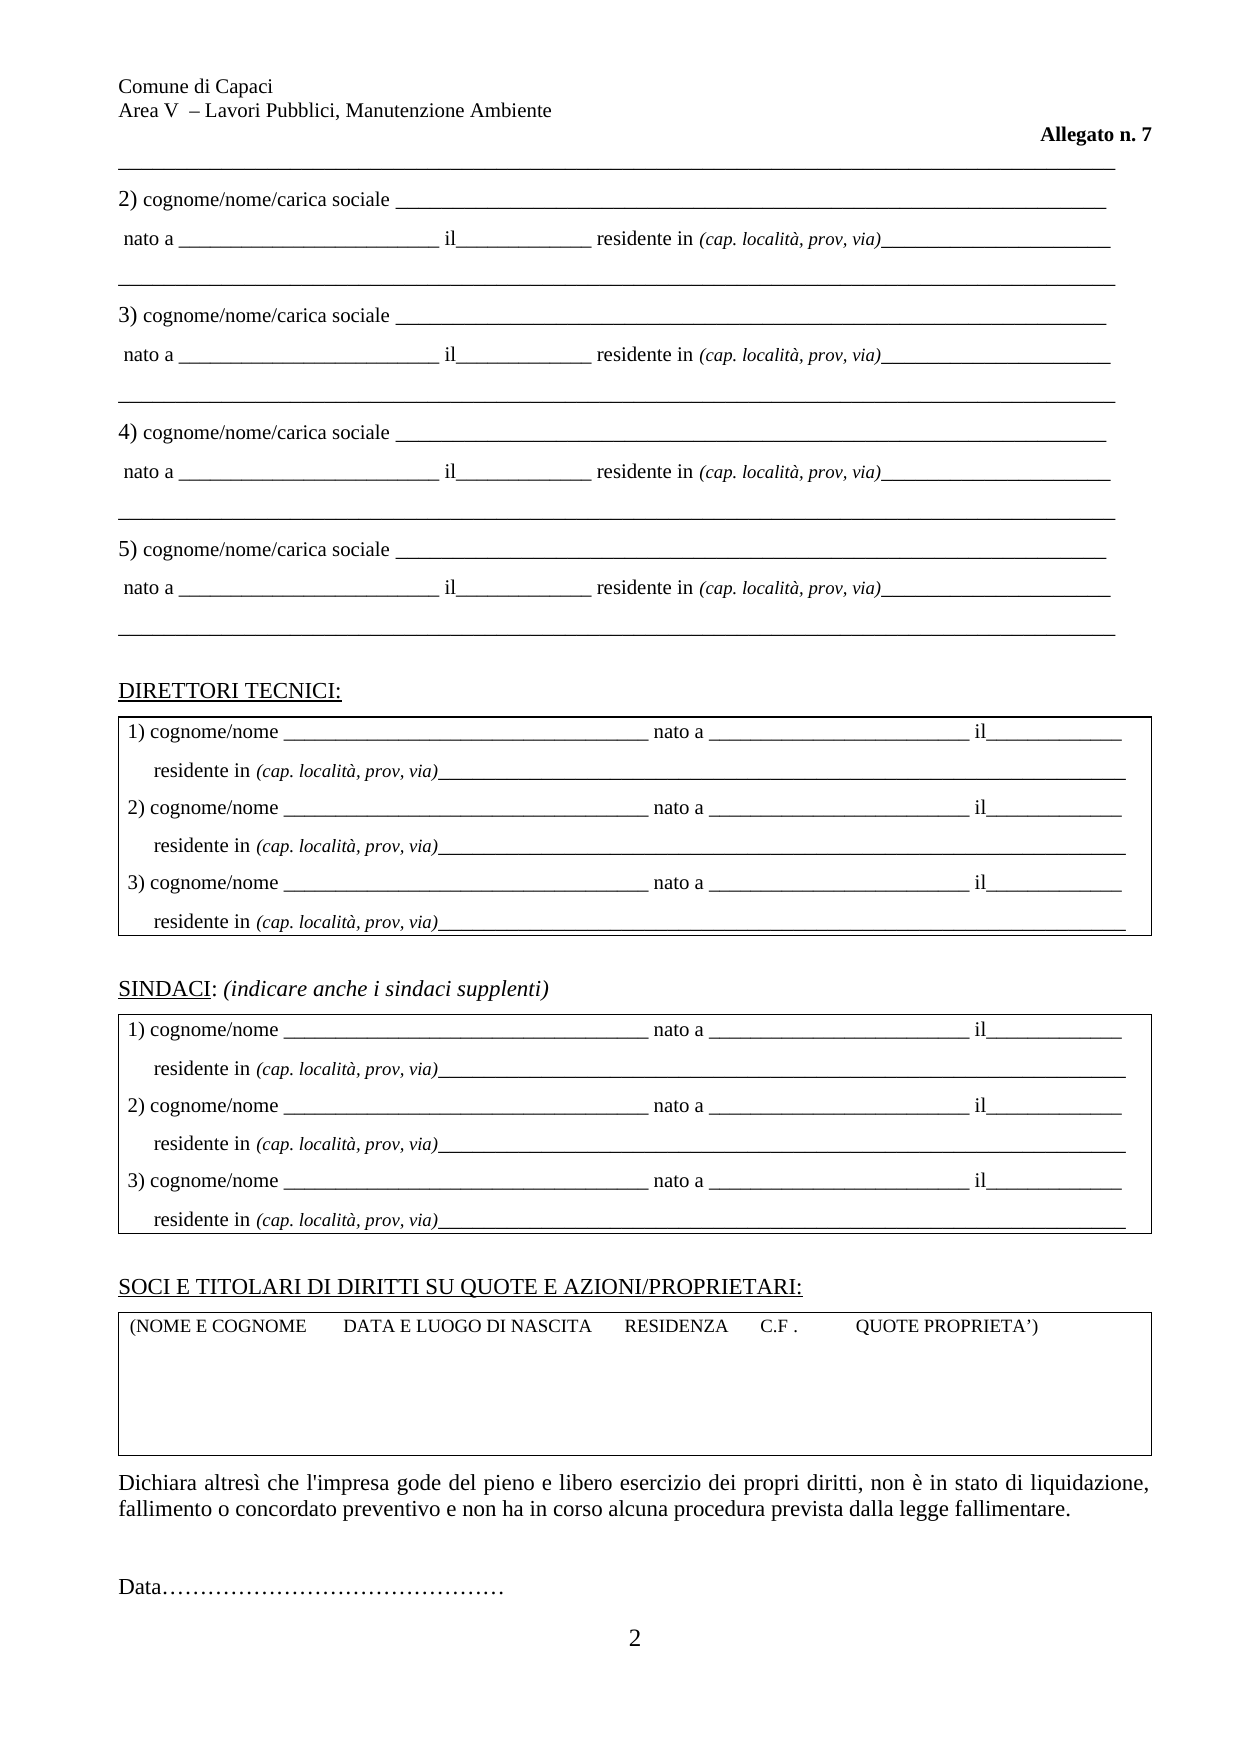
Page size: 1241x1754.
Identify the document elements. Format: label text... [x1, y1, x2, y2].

text _______________________________________________________________________________________ [118, 496, 1152, 522]
text 3) cognome/nome ___________________________________ nato a _________________________ il_____________ [119, 867, 1151, 894]
text Data……………………………………… [118, 1573, 1152, 1600]
text residente in (cap. località, prov, via)____________________________________________________________ [119, 904, 1151, 935]
text _______________________________________________________________________________________ [118, 612, 1152, 639]
text 2) cognome/nome ___________________________________ nato a _________________________ il_____________ [119, 1089, 1151, 1117]
text 2) cognome/nome ___________________________________ nato a _________________________ il_____________ [119, 792, 1151, 819]
text 4) cognome/nome/carica sociale ______________________________________________________________ [118, 418, 1152, 444]
text residente in (cap. località, prov, via)____________________________________________________________ [119, 1126, 1151, 1156]
text DIRETTORI TECNICI: [118, 677, 1152, 704]
text residente in (cap. località, prov, via)____________________________________________________________ [119, 1051, 1151, 1080]
text _______________________________________________________________________________________ [118, 379, 1152, 406]
text Dichiara altresì che l'impresa gode del pieno e libero esercizio dei propri diritti, non è in stato di liquidazione, fallimento o concordato preventivo e non ha in corso alcuna procedura prevista dalla legge fallimentare. [118, 1469, 1152, 1521]
text residente in (cap. località, prov, via)____________________________________________________________ [119, 828, 1151, 858]
text 3) cognome/nome ___________________________________ nato a _________________________ il_____________ [119, 1165, 1151, 1192]
text nato a _________________________ il_____________ residente in (cap. località, prov, via)____________________ [118, 457, 1152, 483]
text SOCI E TITOLARI DI DIRITTI SU QUOTE E AZIONI/PROPRIETARI: [118, 1273, 1152, 1299]
text nato a _________________________ il_____________ residente in (cap. località, prov, via)____________________ [118, 340, 1152, 367]
text 2) cognome/nome/carica sociale ______________________________________________________________ [118, 185, 1152, 211]
text residente in (cap. località, prov, via)____________________________________________________________ [119, 753, 1151, 782]
text (NOME E COGNOME DATA E LUOGO DI NASCITA RESIDENZA C.F . QUOTE PROPRIETA’) [119, 1313, 1151, 1336]
text _______________________________________________________________________________________ [118, 146, 1152, 172]
text 3) cognome/nome/carica sociale ______________________________________________________________ [118, 301, 1152, 328]
text nato a _________________________ il_____________ residente in (cap. località, prov, via)____________________ [118, 573, 1152, 600]
text _______________________________________________________________________________________ [118, 263, 1152, 289]
text 1) cognome/nome ___________________________________ nato a _________________________ il_____________ [119, 1015, 1151, 1041]
text 1) cognome/nome ___________________________________ nato a _________________________ il_____________ [119, 718, 1151, 743]
text nato a _________________________ il_____________ residente in (cap. località, prov, via)____________________ [118, 224, 1152, 250]
text residente in (cap. località, prov, via)____________________________________________________________ [119, 1201, 1151, 1233]
text 5) cognome/nome/carica sociale ______________________________________________________________ [118, 534, 1152, 561]
text SINDACI: (indicare anche i sindaci supplenti) [118, 975, 1152, 1002]
